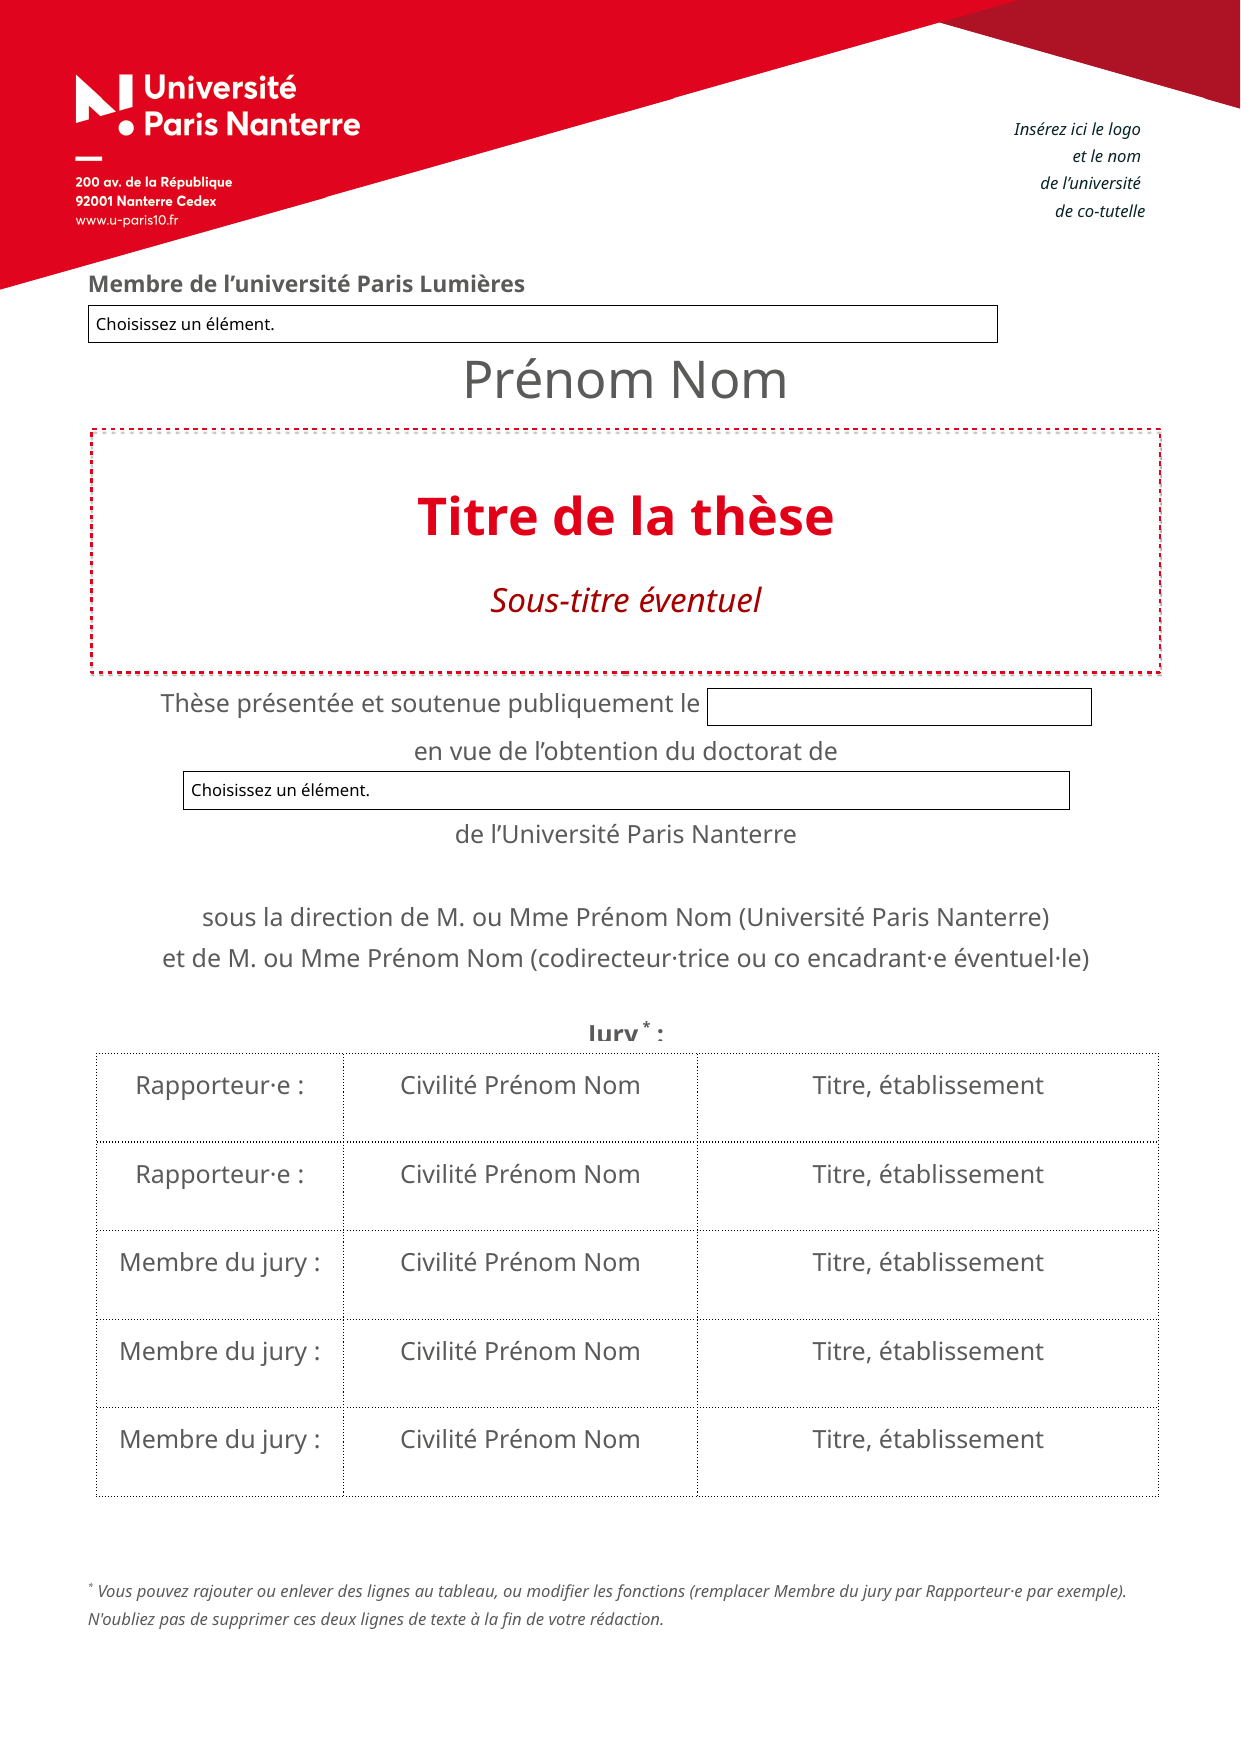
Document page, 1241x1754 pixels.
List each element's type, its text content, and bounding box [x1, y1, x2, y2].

text Civilité Prénom Nom [351, 1328, 689, 1367]
text Jury * : [106, 1017, 1145, 1040]
text Rapporteur·e : [104, 1062, 335, 1102]
text Prénom Nom [106, 343, 1145, 413]
picture [0, 0, 1241, 296]
text en vue de l’obtention du doctorat de [106, 726, 1145, 809]
text Insérez ici le logo et le nom de l’université de co-tutelle [969, 118, 1145, 222]
text Civilité Prénom Nom [351, 1062, 689, 1102]
text Titre, établissement [706, 1062, 1150, 1102]
text de l’Université Paris Nanterre [106, 809, 1145, 851]
text Civilité Prénom Nom [351, 1416, 689, 1456]
text Membre du jury : [104, 1239, 335, 1279]
text Titre, établissement [706, 1239, 1150, 1279]
text Rapporteur·e : [104, 1151, 335, 1190]
text Titre, établissement [706, 1416, 1150, 1456]
text et de M. ou Mme Prénom Nom (codirecteur·trice ou co encadrant·e éventuel·le) [106, 933, 1145, 975]
text sous la direction de M. ou Mme Prénom Nom (Université Paris Nanterre) [106, 892, 1145, 933]
text Sous-titre éventuel [106, 576, 1145, 622]
text Membre du jury : [104, 1328, 335, 1367]
text Titre de la thèse [106, 479, 1145, 551]
text Civilité Prénom Nom [351, 1151, 689, 1190]
text Thèse présentée et soutenue publiquement le [106, 680, 1145, 726]
text * Vous pouvez rajouter ou enlever des lignes au tableau, ou modifier les fonctions (remplacer Membre du jury par Rapporteur·e par exemple). N'oubliez pas de supprimer ces deux lignes de texte à la fin de votre rédaction. [88, 1580, 1164, 1630]
text Civilité Prénom Nom [351, 1239, 689, 1279]
text Membre du jury : [104, 1416, 335, 1456]
text Membre de l’université Paris Lumières [88, 268, 1145, 299]
text Titre, établissement [706, 1328, 1150, 1367]
text Titre, établissement [706, 1151, 1150, 1190]
